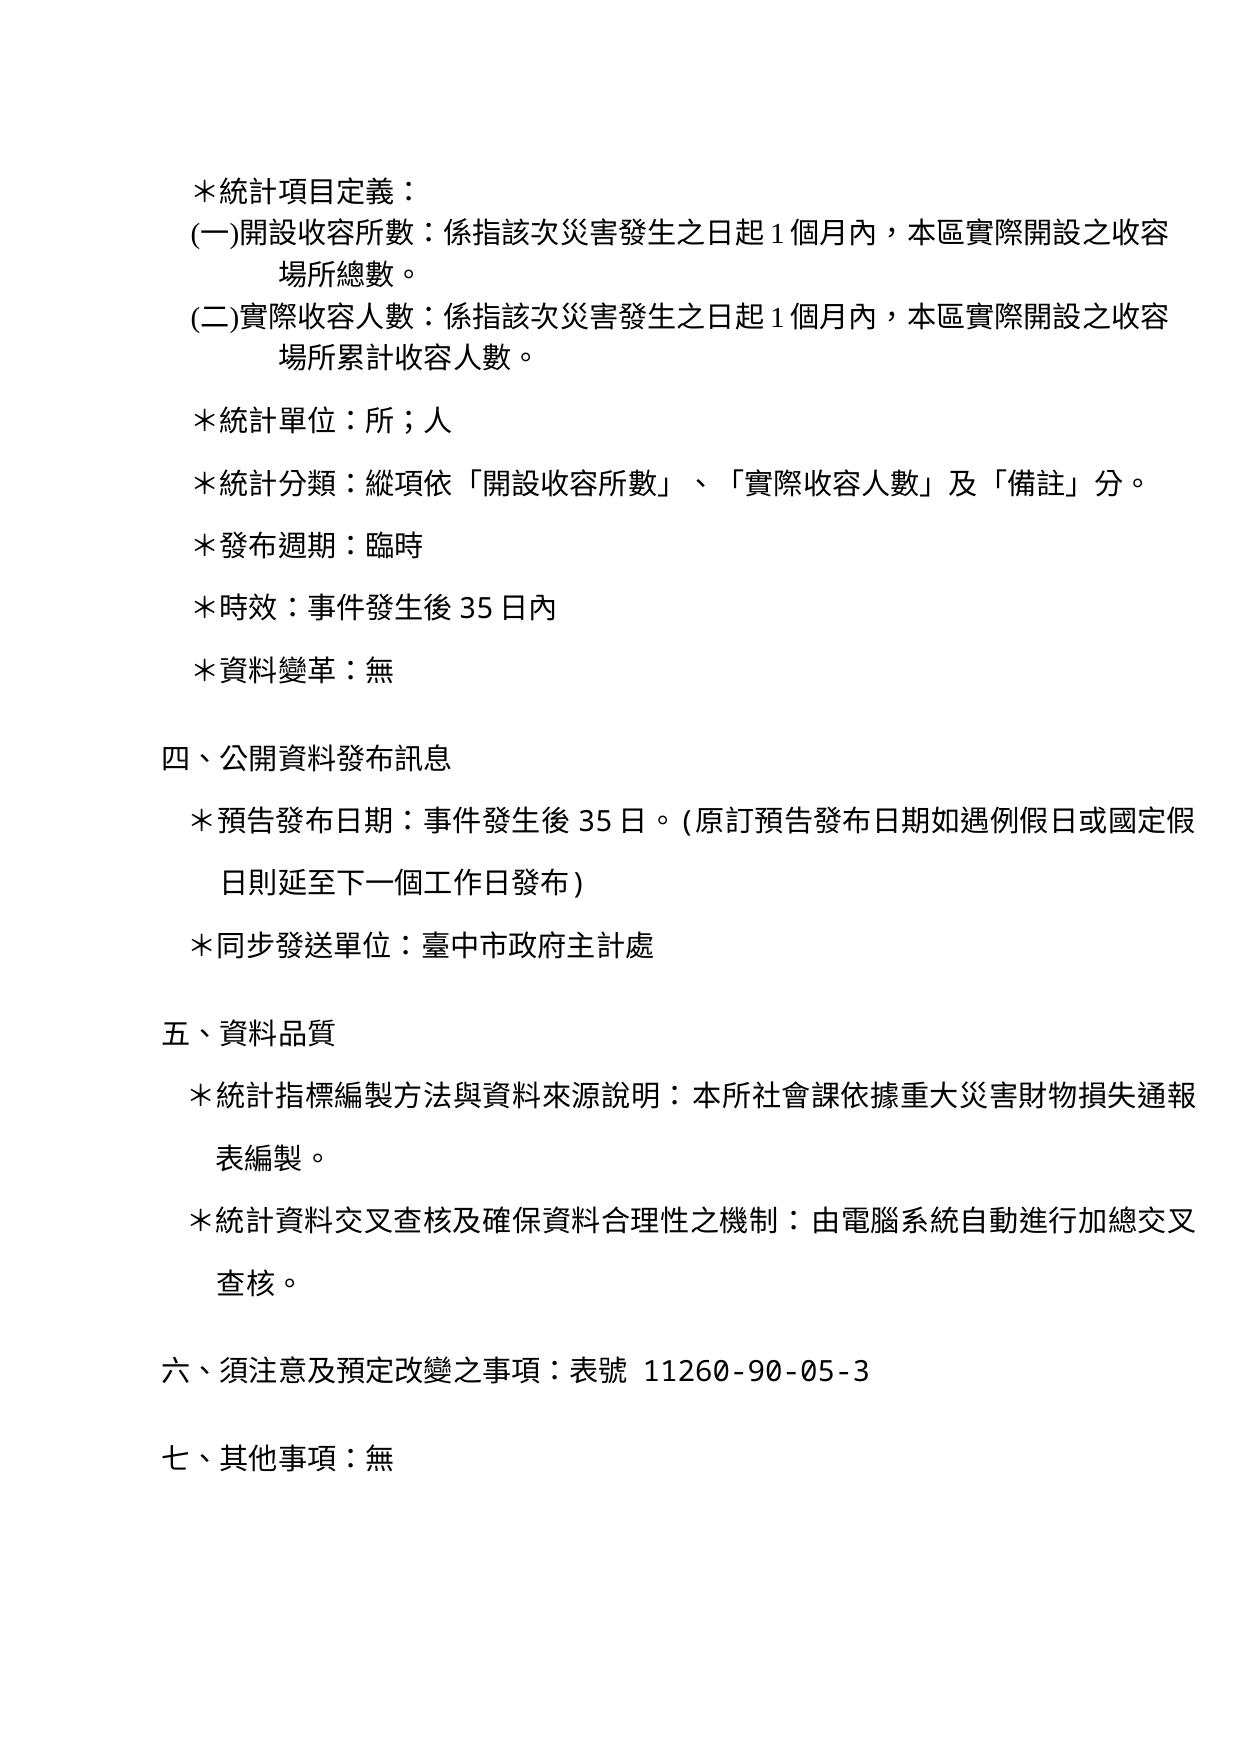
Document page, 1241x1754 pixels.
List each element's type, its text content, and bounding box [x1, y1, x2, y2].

table_header ＊統計項目定義： (一)開設收容所數：係指該次災害發生之日起1個月內，本區實際開設之收容場所總數。 (二)實際收容人數：係指該次災害發生之日起1個月內，本區實際開設之收容場所累計收容人數。 ＊統計單位：所；人 ＊統計分類：縱項依「開設收容所數」、「實際收容人數」及「備註」分。 ＊發布週期：臨時 ＊時效：事件發生後35日內 ＊資料變革：無 四、公開資料發布訊息 ＊預告發布日期：事件發生後35日。(原訂預告發布日期如遇例假日或國定假日則延至下一個工作日發布) ＊同步發送單位：臺中市政府主計處 五、資料品質 ＊統計指標編製方法與資料來源說明：本所社會課依據重大災害財物損失通報表編製。 ＊統計資料交叉查核及確保資料合理性之機制：由電腦系統自動進行加總交叉查核。 六、須注意及預定改變之事項：表號 11260-90-05-3 七、其他事項：無 [150, 148, 1209, 1477]
